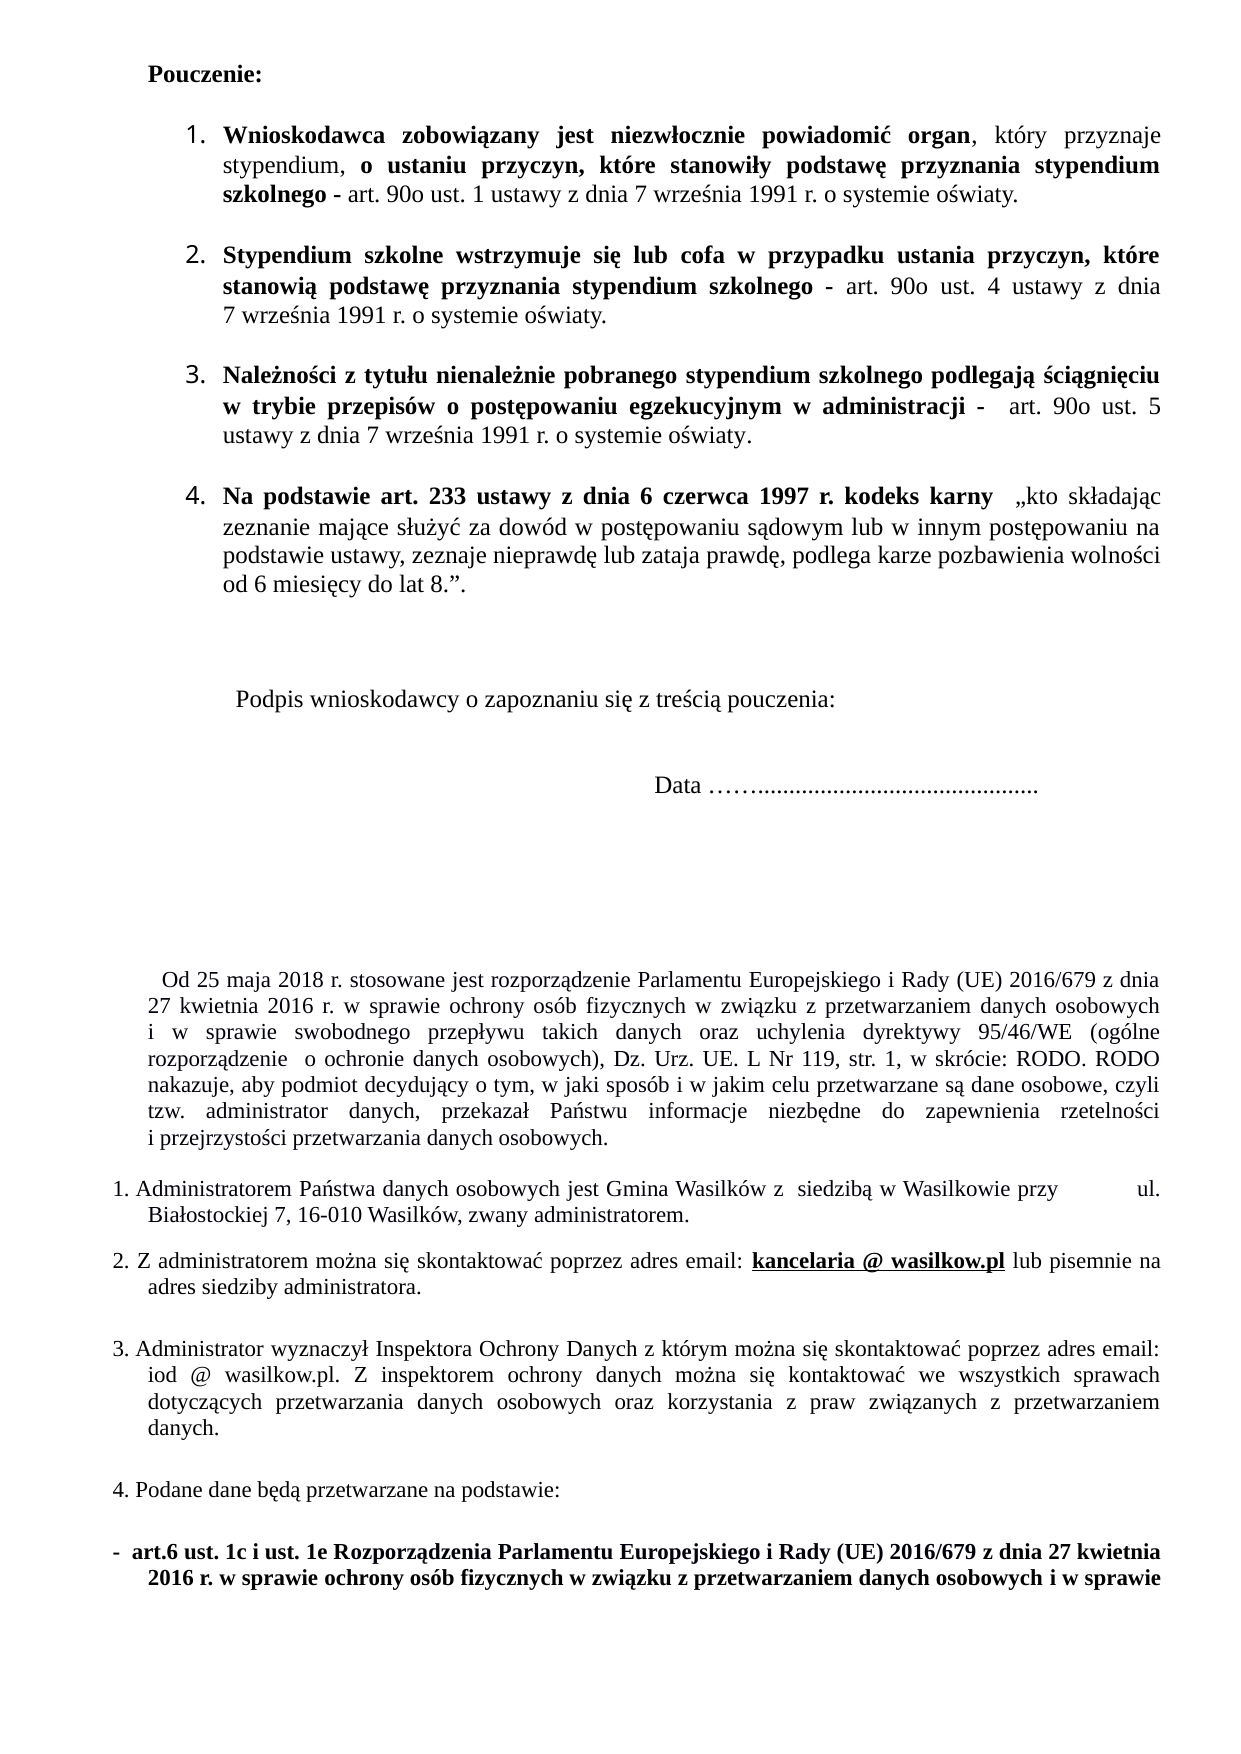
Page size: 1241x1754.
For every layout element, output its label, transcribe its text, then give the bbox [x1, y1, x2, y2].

text Pouczenie: [148, 59, 1161, 88]
text Data ……............................................. [142, 770, 1161, 799]
list Stypendium szkolne wstrzymuje się lub cofa w przypadku ustania przyczyn, które stanowią podstawę przyznania stypendium szkolnego - art. 90o ust. 4 ustawy z dnia 7 września 1991 r. o systemie oświaty. [185, 237, 1161, 328]
text - art.6 ust. 1c i ust. 1e Rozporządzenia Parlamentu Europejskiego i Rady (UE) 2016/679 z dnia 27 kwietnia 2016 r. w sprawie ochrony osób fizycznych w związku z przetwarzaniem danych osobowych i w sprawie [112, 1538, 1161, 1591]
list Wnioskodawca zobowiązany jest niezwłocznie powiadomić organ, który przyznaje stypendium, o ustaniu przyczyn, które stanowiły podstawę przyznania stypendium szkolnego - art. 90o ust. 1 ustawy z dnia 7 września 1991 r. o systemie oświaty. [185, 117, 1161, 208]
text 4. Podane dane będą przetwarzane na podstawie: [112, 1476, 1161, 1502]
text 2. Z administratorem można się skontaktować poprzez adres email: kancelaria @ wasilkow.pl lub pisemnie na adres siedziby administratora. [112, 1247, 1161, 1299]
list Na podstawie art. 233 ustawy z dnia 6 czerwca 1997 r. kodeks karny „kto składając zeznanie mające służyć za dowód w postępowaniu sądowym lub w innym postępowaniu na podstawie ustawy, zeznaje nieprawdę lub zataja prawdę, podlega karze pozbawienia wolności od 6 miesięcy do lat 8.”. [185, 477, 1161, 598]
text Podpis wnioskodawcy o zapoznaniu się z treścią pouczenia: [142, 684, 1161, 713]
list Należności z tytułu nienależnie pobranego stypendium szkolnego podlegają ściągnięciu w trybie przepisów o postępowaniu egzekucyjnym w administracji - art. 90o ust. 5 ustawy z dnia 7 września 1991 r. o systemie oświaty. [185, 357, 1161, 449]
text Od 25 maja 2018 r. stosowane jest rozporządzenie Parlamentu Europejskiego i Rady (UE) 2016/679 z dnia 27 kwietnia 2016 r. w sprawie ochrony osób fizycznych w związku z przetwarzaniem danych osobowych i w sprawie swobodnego przepływu takich danych oraz uchylenia dyrektywy 95/46/WE (ogólne rozporządzenie o ochronie danych osobowych), Dz. Urz. UE. L Nr 119, str. 1, w skrócie: RODO. RODO nakazuje, aby podmiot decydujący o tym, w jaki sposób i w jakim celu przetwarzane są dane osobowe, czyli tzw. administrator danych, przekazał Państwu informacje niezbędne do zapewnienia rzetelności i przejrzystości przetwarzania danych osobowych. [148, 966, 1161, 1150]
text 3. Administrator wyznaczył Inspektora Ochrony Danych z którym można się skontaktować poprzez adres email: iod @ wasilkow.pl. Z inspektorem ochrony danych można się kontaktować we wszystkich sprawach dotyczących przetwarzania danych osobowych oraz korzystania z praw związanych z przetwarzaniem danych. [112, 1335, 1161, 1441]
text 1. Administratorem Państwa danych osobowych jest Gmina Wasilków z siedzibą w Wasilkowie przy ul. Białostockiej 7, 16-010 Wasilków, zwany administratorem. [112, 1175, 1161, 1228]
